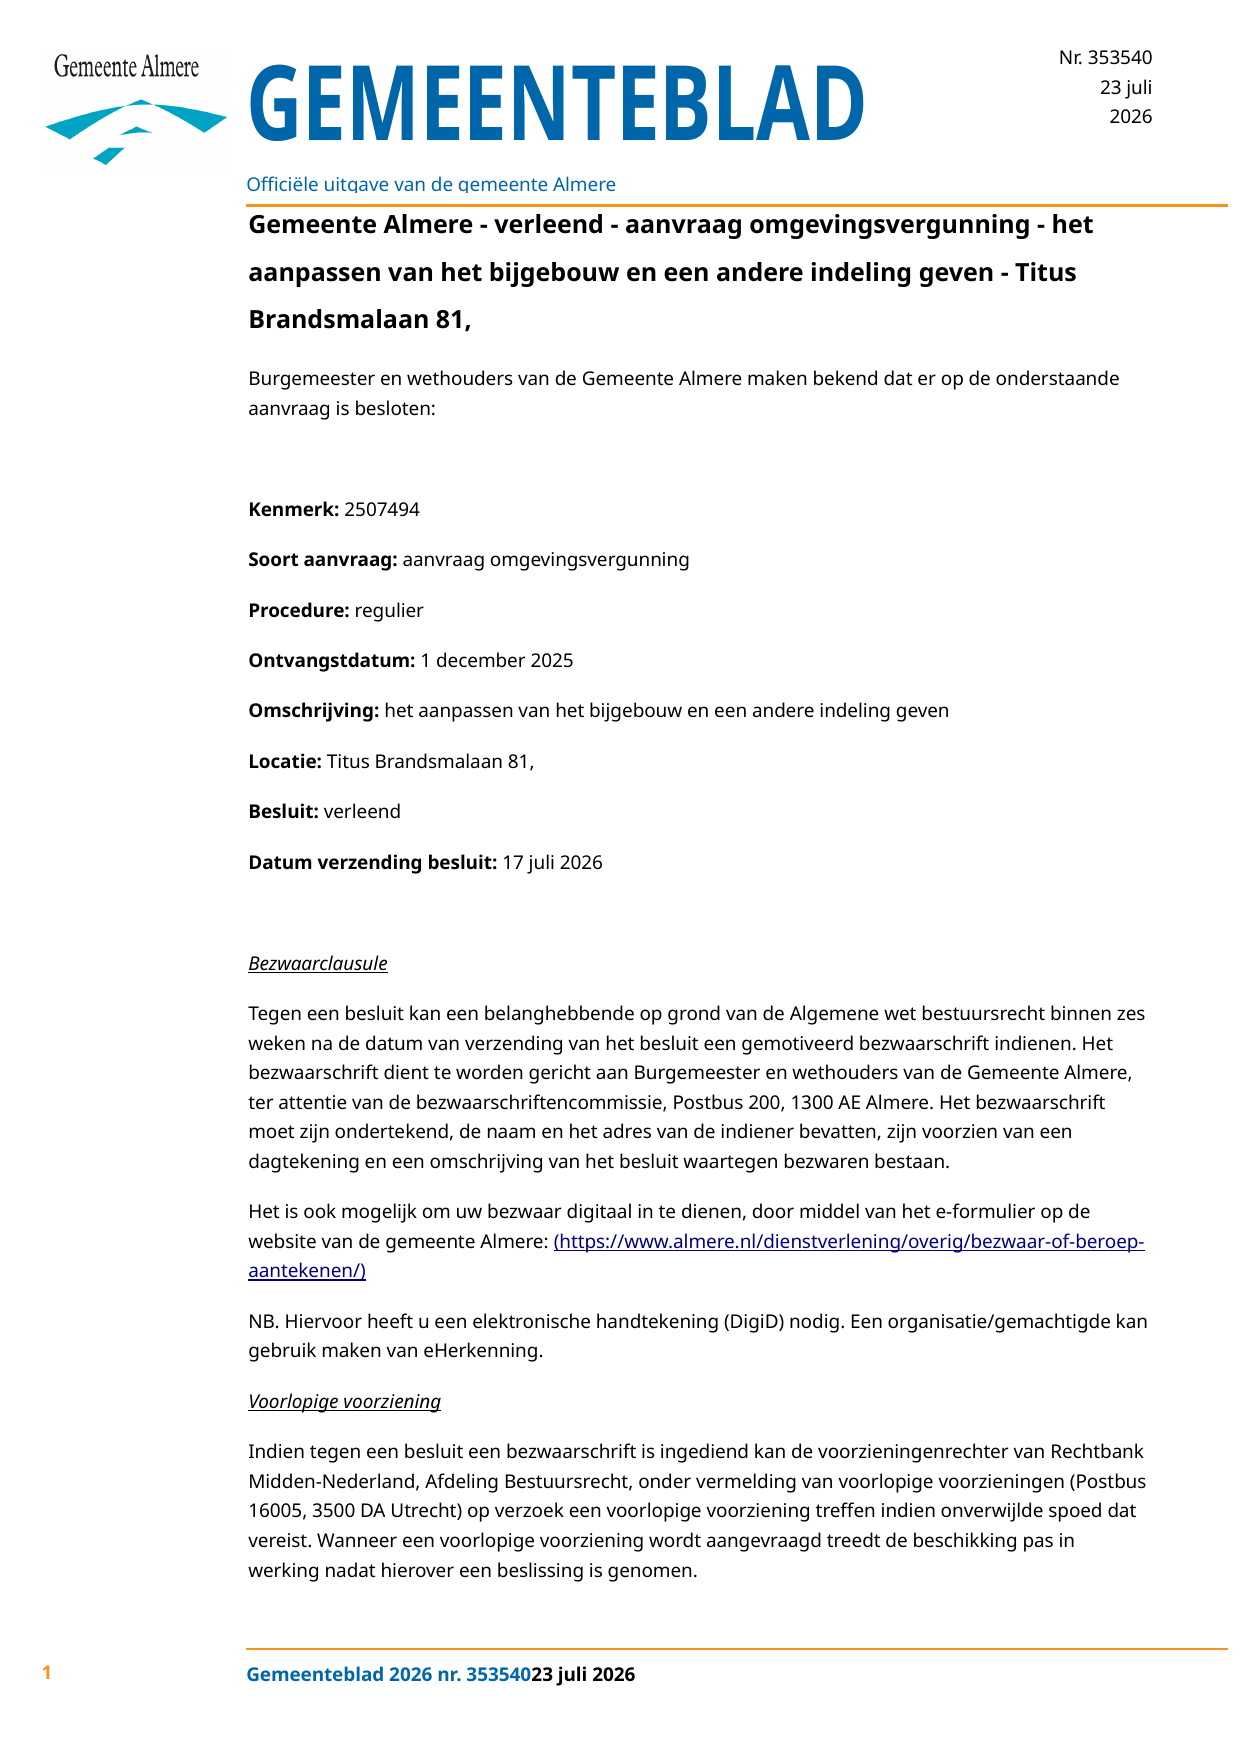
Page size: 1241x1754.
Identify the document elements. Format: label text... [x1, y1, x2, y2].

picture [41, 47, 231, 172]
text Procedure: regulier [248, 597, 1152, 622]
text Datum verzending besluit: 17 juli 2026 [248, 849, 1152, 874]
text Burgemeester en wethouders van de Gemeente Almere maken bekend dat er op de onderstaande aanvraag is besloten: [248, 366, 1152, 421]
text Bezwaarclausule [248, 950, 1152, 975]
text Locatie: Titus Brandsmalaan 81, [248, 748, 1152, 774]
text Besluit: verleend [248, 798, 1152, 824]
text Tegen een besluit kan een belanghebbende op grond van de Algemene wet bestuursrecht binnen zes weken na de datum van verzending van het besluit een gemotiveerd bezwaarschrift indienen. Het bezwaarschrift dient te worden gericht aan Burgemeester en wethouders van de Gemeente Almere, ter attentie van de bezwaarschriftencommissie, Postbus 200, 1300 AE Almere. Het bezwaarschrift moet zijn ondertekend, de naam en het adres van de indiener bevatten, zijn voorzien van een dagtekening en een omschrijving van het besluit waartegen bezwaren bestaan. [248, 1000, 1152, 1174]
text Soort aanvraag: aanvraag omgevingsvergunning [248, 546, 1152, 572]
text Ontvangstdatum: 1 december 2025 [248, 647, 1152, 673]
text Kenmerk: 2507494 [248, 496, 1152, 522]
text Omschrijving: het aanpassen van het bijgebouw en een andere indeling geven [248, 698, 1152, 723]
text Het is ook mogelijk om uw bezwaar digitaal in te dienen, door middel van het e-formulier op de website van de gemeente Almere: (https://www.almere.nl/dienstverlening/overig/bezwaar-of-beroep-aantekenen/) [248, 1198, 1152, 1283]
text Voorlopige voorziening [248, 1388, 1152, 1414]
text Gemeente Almere - verleend - aanvraag omgevingsvergunning - het aanpassen van het bijgebouw en een andere indeling geven - Titus Brandsmalaan 81, [248, 207, 1152, 336]
text Indien tegen een besluit een bezwaarschrift is ingediend kan de voorzieningenrechter van Rechtbank Midden-Nederland, Afdeling Bestuursrecht, onder vermelding van voorlopige voorzieningen (Postbus 16005, 3500 DA Utrecht) op verzoek een voorlopige voorziening treffen indien onverwijlde spoed dat vereist. Wanneer een voorlopige voorziening wordt aangevraagd treedt de beschikking pas in werking nadat hierover een beslissing is genomen. [248, 1438, 1152, 1582]
text NB. Hiervoor heeft u een elektronische handtekening (DigiD) nodig. Een organisatie/gemachtigde kan gebruik maken van eHerkenning. [248, 1308, 1152, 1363]
